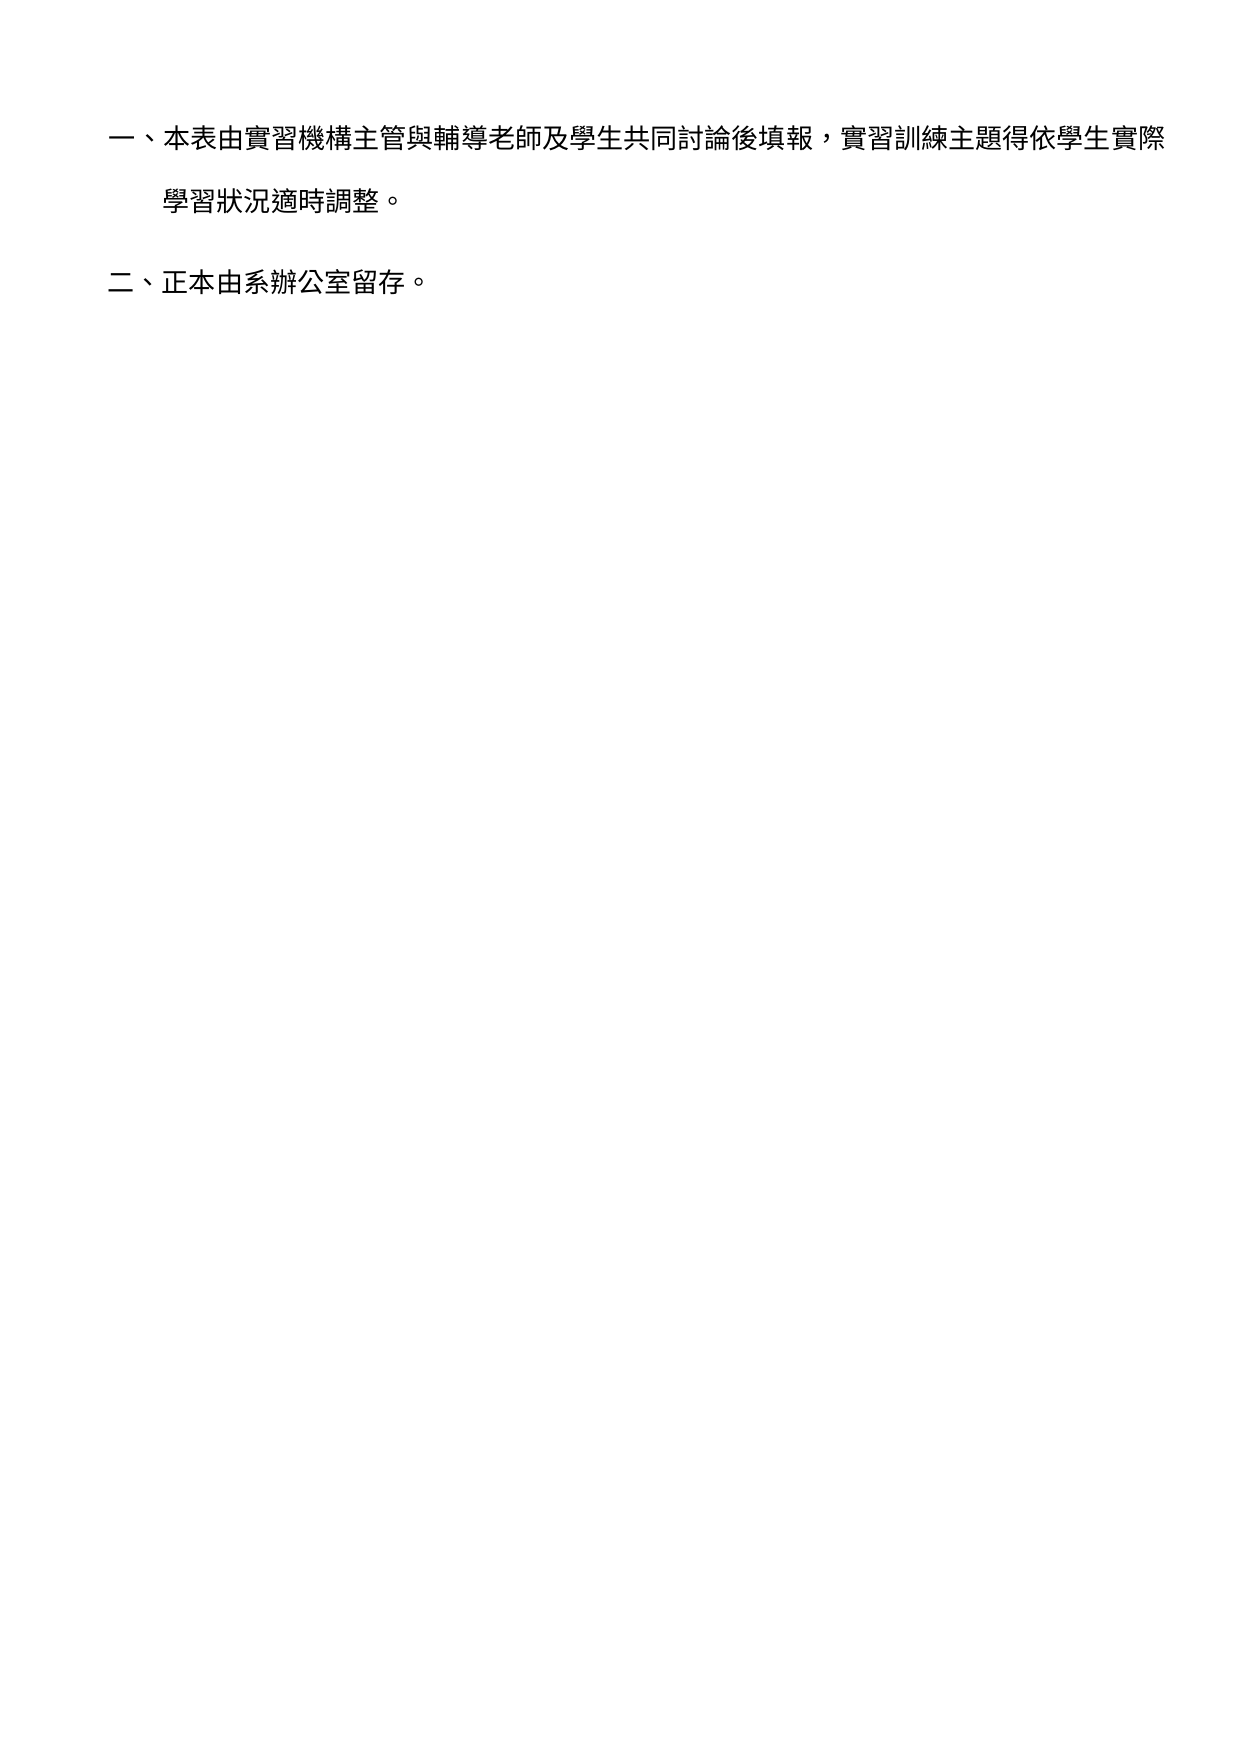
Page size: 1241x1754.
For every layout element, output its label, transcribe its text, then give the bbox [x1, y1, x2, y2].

text 二、正本由系辦公室留存。 [75, 239, 1165, 302]
text 一、本表由實習機構主管與輔導老師及學生共同討論後填報，實習訓練主題得依學生實際學習狀況適時調整。 [75, 96, 1165, 221]
